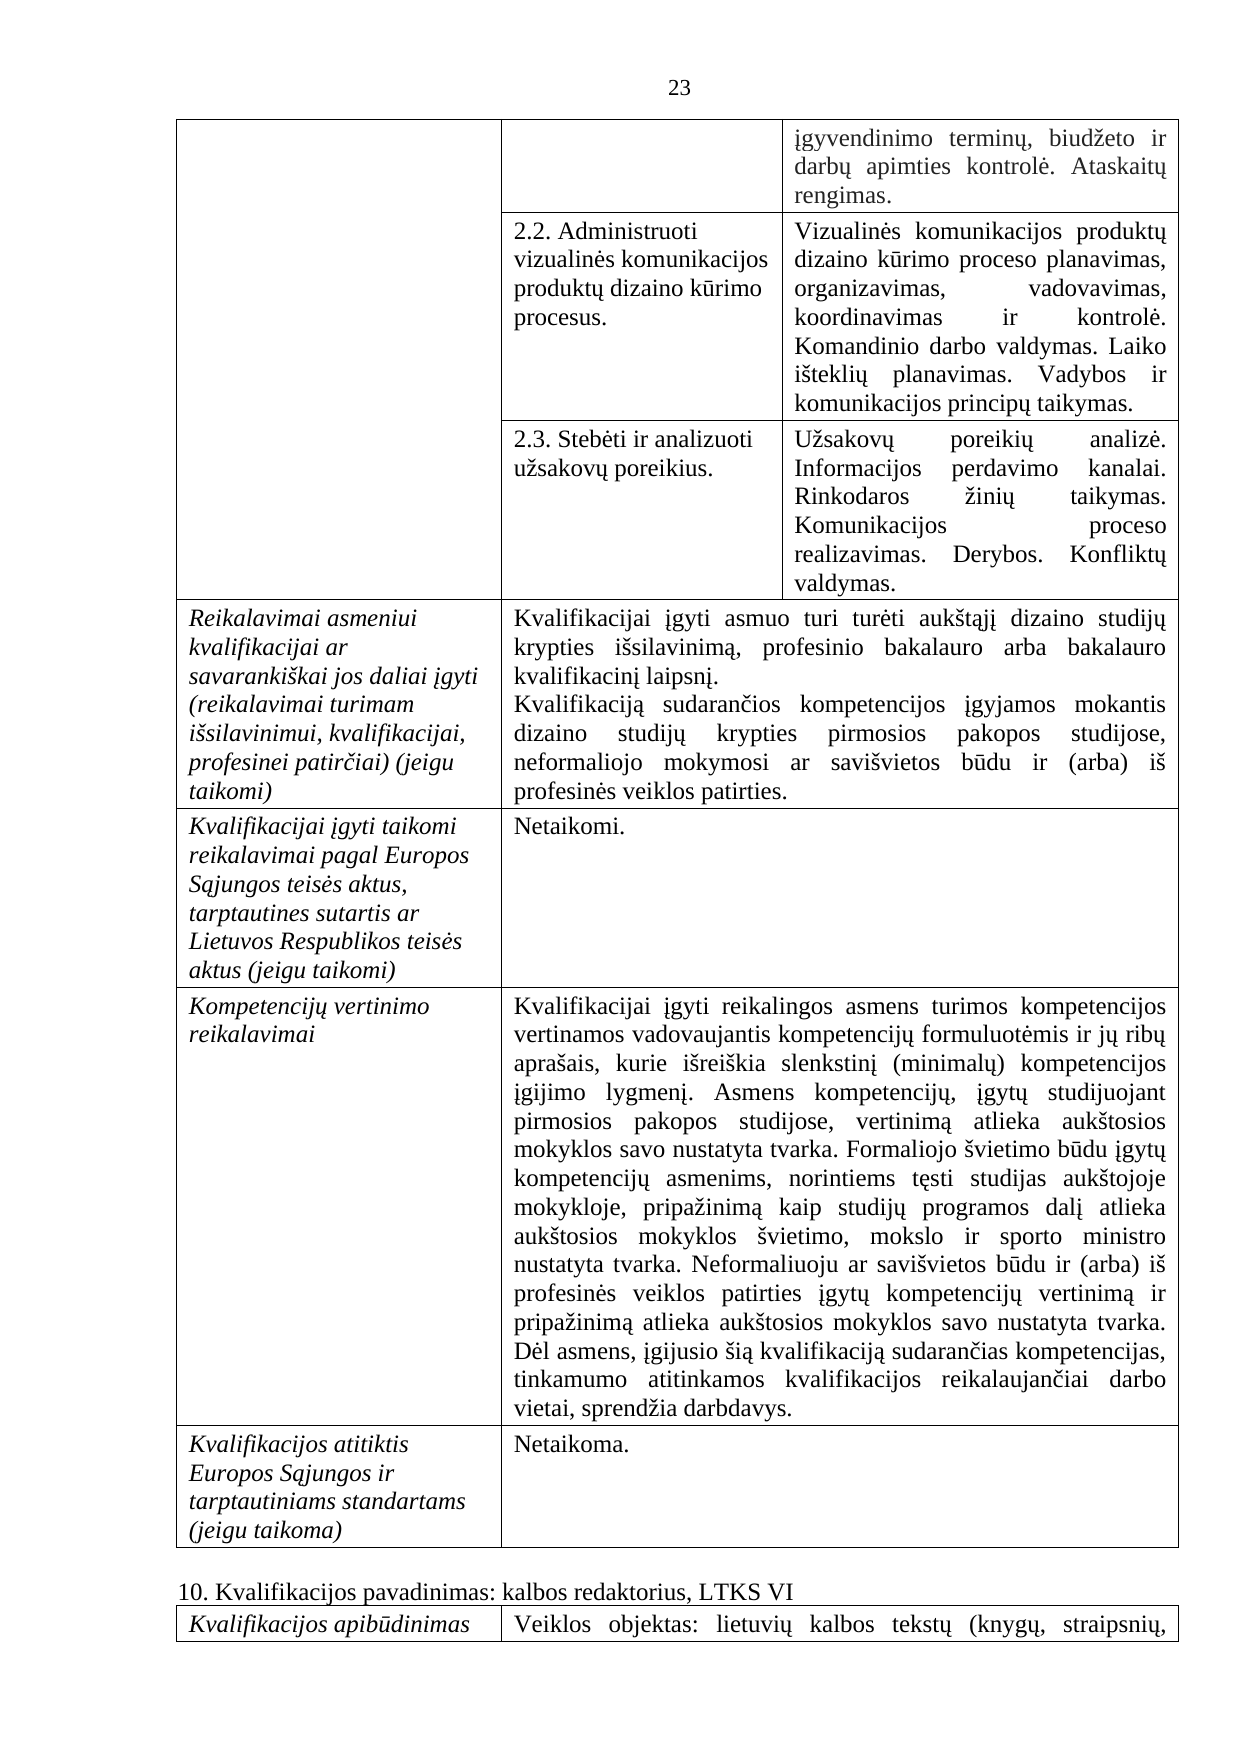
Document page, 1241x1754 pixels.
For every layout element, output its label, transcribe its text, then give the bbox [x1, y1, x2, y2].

table_cell Kvalifikacijai įgyti asmuo turi turėti aukštąjį dizaino studijų krypties išsilavinimą, profesinio bakalauro arba bakalauro kvalifikacinį laipsnį. Kvalifikaciją sudarančios kompetencijos įgyjamos mokantis dizaino studijų krypties pirmosios pakopos studijose, neformaliojo mokymosi ar savišvietos būdu ir (arba) iš profesinės veiklos patirties. [502, 600, 1178, 807]
table_cell Reikalavimai asmeniui kvalifikacijai ar savarankiškai jos daliai įgyti (reikalavimai turimam išsilavinimui, kvalifikacijai, profesinei patirčiai) (jeigu taikomi) [177, 600, 501, 807]
table_cell [177, 120, 501, 599]
table_cell Netaikomi. [502, 809, 1178, 987]
table_cell 2.2. Administruoti vizualinės komunikacijos produktų dizaino kūrimo procesus. [502, 213, 782, 420]
table_cell [502, 120, 782, 212]
table_cell Užsakovų poreikių analizė. Informacijos perdavimo kanalai. Rinkodaros žinių taikymas. Komunikacijos proceso realizavimas. Derybos. Konfliktų valdymas. [783, 421, 1178, 599]
table_cell Netaikoma. [502, 1426, 1178, 1547]
table_cell įgyvendinimo terminų, biudžeto ir darbų apimties kontrolė. Ataskaitų rengimas. [783, 120, 1178, 212]
table_header Kvalifikacijos apibūdinimas [177, 1606, 501, 1641]
table_cell 2.3. Stebėti ir analizuoti užsakovų poreikius. [502, 421, 782, 599]
table_cell Kvalifikacijai įgyti reikalingos asmens turimos kompetencijos vertinamos vadovaujantis kompetencijų formuluotėmis ir jų ribų aprašais, kurie išreiškia slenkstinį (minimalų) kompetencijos įgijimo lygmenį. Asmens kompetencijų, įgytų studijuojant pirmosios pakopos studijose, vertinimą atlieka aukštosios mokyklos savo nustatyta tvarka. Formaliojo švietimo būdu įgytų kompetencijų asmenims, norintiems tęsti studijas aukštojoje mokykloje, pripažinimą kaip studijų programos dalį atlieka aukštosios mokyklos švietimo, mokslo ir sporto ministro nustatyta tvarka. Neformaliuoju ar savišvietos būdu ir (arba) iš profesinės veiklos patirties įgytų kompetencijų vertinimą ir pripažinimą atlieka aukštosios mokyklos savo nustatyta tvarka. Dėl asmens, įgijusio šią kvalifikaciją sudarančias kompetencijas, tinkamumo atitinkamos kvalifikacijos reikalaujančiai darbo vietai, sprendžia darbdavys. [502, 988, 1178, 1425]
table_header Veiklos objektas: lietuvių kalbos tekstų (knygų, straipsnių, [502, 1606, 1178, 1641]
table_cell Vizualinės komunikacijos produktų dizaino kūrimo proceso planavimas, organizavimas, vadovavimas, koordinavimas ir kontrolė. Komandinio darbo valdymas. Laiko išteklių planavimas. Vadybos ir komunikacijos principų taikymas. [783, 213, 1178, 420]
table_cell Kvalifikacijos atitiktis Europos Sąjungos ir tarptautiniams standartams (jeigu taikoma) [177, 1426, 501, 1547]
text 10. Kvalifikacijos pavadinimas: kalbos redaktorius, LTKS VI [177, 1577, 1181, 1605]
table_cell Kompetencijų vertinimo reikalavimai [177, 988, 501, 1425]
table_cell Kvalifikacijai įgyti taikomi reikalavimai pagal Europos Sąjungos teisės aktus, tarptautines sutartis ar Lietuvos Respublikos teisės aktus (jeigu taikomi) [177, 809, 501, 987]
